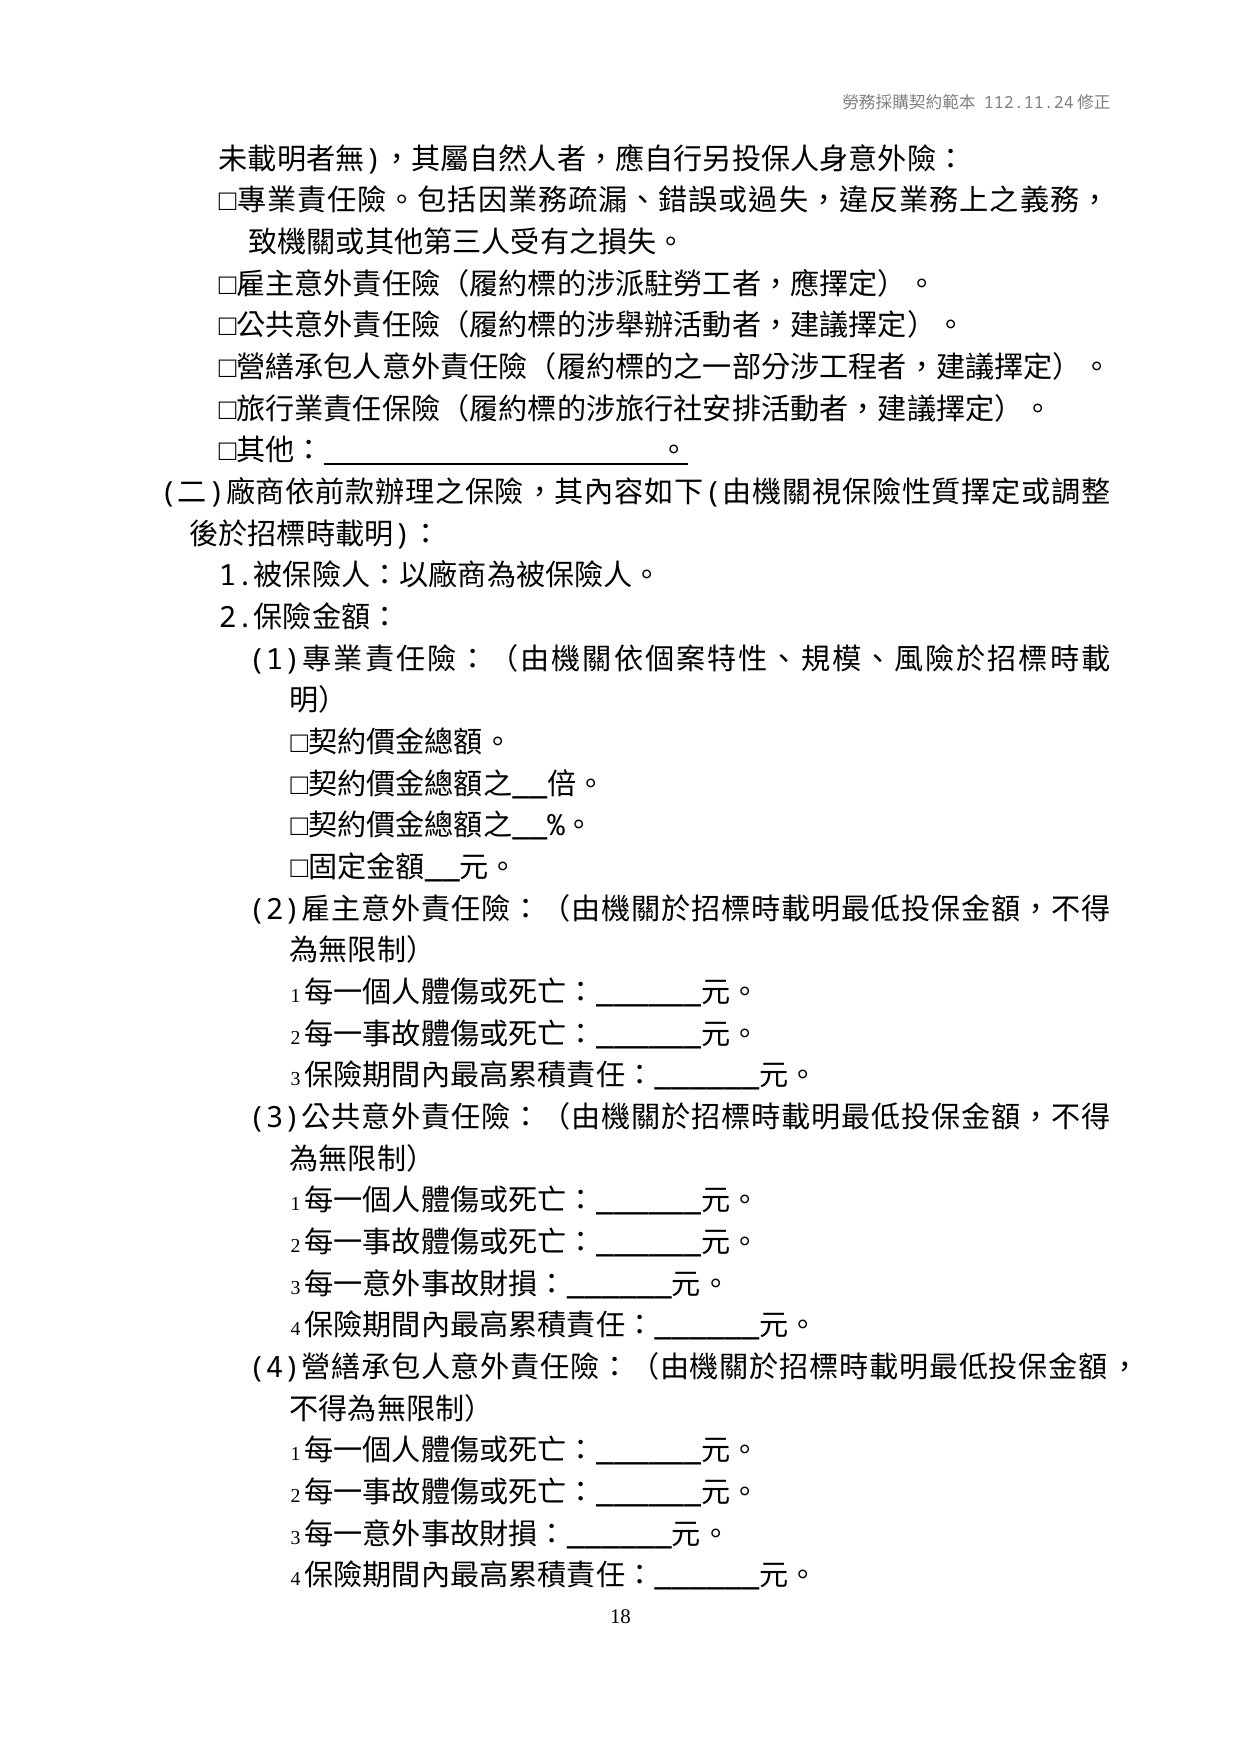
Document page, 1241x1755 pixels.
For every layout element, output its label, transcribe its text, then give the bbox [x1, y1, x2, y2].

text (4)營繕承包人意外責任險：（由機關於招標時載明最低投保金額，不得為無限制） [248, 1344, 1110, 1427]
text (3)公共意外責任險：（由機關於招標時載明最低投保金額，不得為無限制） [248, 1094, 1110, 1177]
text 2每一事故體傷或死亡：______元。 [290, 1219, 1110, 1261]
text 1.被保險人：以廠商為被保險人。 [218, 552, 1110, 594]
text (1)專業責任險：（由機關依個案特性、規模、風險於招標時載明） [248, 636, 1110, 719]
text 2每一事故體傷或死亡：______元。 [290, 1469, 1110, 1511]
text □其他： 。 [218, 427, 1110, 469]
text 1每一個人體傷或死亡：______元。 [290, 1177, 1110, 1219]
text □公共意外責任險（履約標的涉舉辦活動者，建議擇定）。 [218, 302, 1110, 344]
text □契約價金總額。 [290, 719, 1110, 761]
text 3每一意外事故財損：______元。 [290, 1511, 1110, 1552]
text 2每一事故體傷或死亡：______元。 [290, 1011, 1110, 1052]
text □契約價金總額之__%。 [290, 802, 1110, 844]
text □契約價金總額之__倍。 [290, 761, 1110, 802]
text 1每一個人體傷或死亡：______元。 [290, 1427, 1110, 1469]
text □旅行業責任保險（履約標的涉旅行社安排活動者，建議擇定）。 [218, 386, 1110, 427]
text □固定金額__元。 [290, 844, 1110, 886]
text 2.保險金額： [218, 594, 1110, 636]
text 3每一意外事故財損：______元。 [290, 1261, 1110, 1302]
text 4保險期間內最高累積責任：______元。 [290, 1302, 1110, 1344]
text 未載明者無)，其屬自然人者，應自行另投保人身意外險： [159, 136, 1110, 177]
text □專業責任險。包括因業務疏漏、錯誤或過失，違反業務上之義務，致機關或其他第三人受有之損失。 [218, 177, 1110, 261]
text □營繕承包人意外責任險（履約標的之一部分涉工程者，建議擇定）。 [218, 344, 1110, 386]
text □雇主意外責任險（履約標的涉派駐勞工者，應擇定）。 [218, 261, 1110, 302]
text (2)雇主意外責任險：（由機關於招標時載明最低投保金額，不得為無限制） [248, 886, 1110, 969]
text (二)廠商依前款辦理之保險，其內容如下(由機關視保險性質擇定或調整後於招標時載明)： [159, 469, 1110, 552]
text 3保險期間內最高累積責任：______元。 [290, 1052, 1110, 1094]
text 1每一個人體傷或死亡：______元。 [290, 969, 1110, 1011]
text 4保險期間內最高累積責任：______元。 [290, 1552, 1110, 1594]
